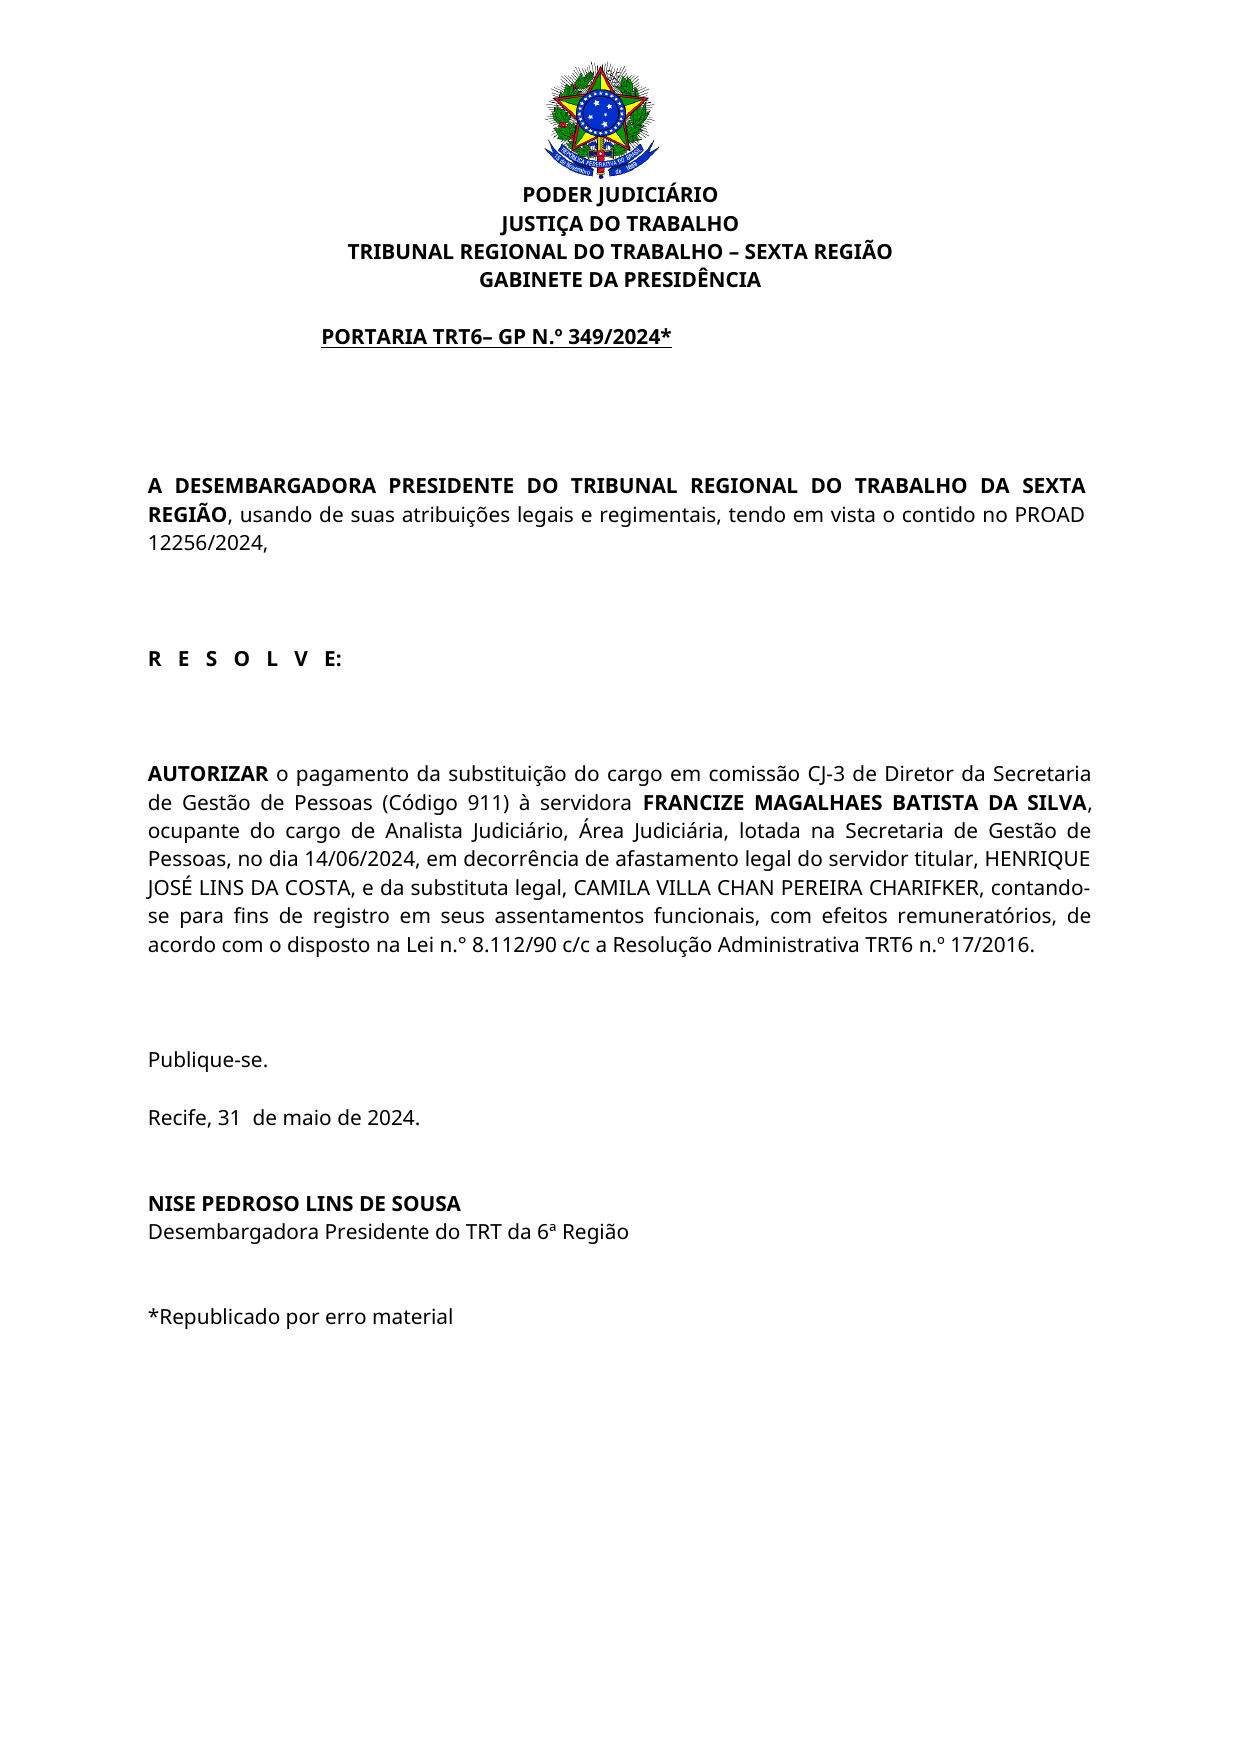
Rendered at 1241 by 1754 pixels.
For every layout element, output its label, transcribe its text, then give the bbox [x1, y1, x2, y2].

subtitle A DESEMBARGADORA PRESIDENTE DO TRIBUNAL REGIONAL DO TRABALHO DA SEXTA REGIÃO, usando de suas atribuições legais e regimentais, tendo em vista o contido no PROAD 12256/2024, [148, 472, 1086, 557]
subtitle JUSTIÇA DO TRABALHO [148, 209, 1092, 237]
subtitle Recife, 31 de maio de 2024. [148, 1103, 1092, 1131]
subtitle NISE PEDROSO LINS DE SOUSA [148, 1189, 1101, 1217]
subtitle *Republicado por erro material [148, 1302, 1101, 1331]
subtitle PORTARIA TRT6– GP N.º 349/2024* [148, 322, 1092, 351]
subtitle TRIBUNAL REGIONAL DO TRABALHO – SEXTA REGIÃO [148, 237, 1092, 266]
picture [538, 59, 662, 181]
subtitle GABINETE DA PRESIDÊNCIA [148, 266, 1092, 294]
subtitle R E S O L V E: [148, 644, 1092, 672]
subtitle Desembargadora Presidente do TRT da 6ª Região [148, 1217, 1101, 1246]
subtitle Publique-se. [148, 1045, 1092, 1073]
subtitle AUTORIZAR o pagamento da substituição do cargo em comissão CJ-3 de Diretor da Secretaria de Gestão de Pessoas (Código 911) à servidora FRANCIZE MAGALHAES BATISTA DA SILVA, ocupante do cargo de Analista Judiciário, Área Judiciária, lotada na Secretaria de Gestão de Pessoas, no dia 14/06/2024, em decorrência de afastamento legal do servidor titular, HENRIQUE JOSÉ LINS DA COSTA, e da substituta legal, CAMILA VILLA CHAN PEREIRA CHARIFKER, contando-se para fins de registro em seus assentamentos funcionais, com efeitos remuneratórios, de acordo com o disposto na Lei n.° 8.112/90 c/c a Resolução Administrativa TRT6 n.º 17/2016. [148, 759, 1092, 958]
subtitle PODER JUDICIÁRIO [148, 180, 1092, 209]
